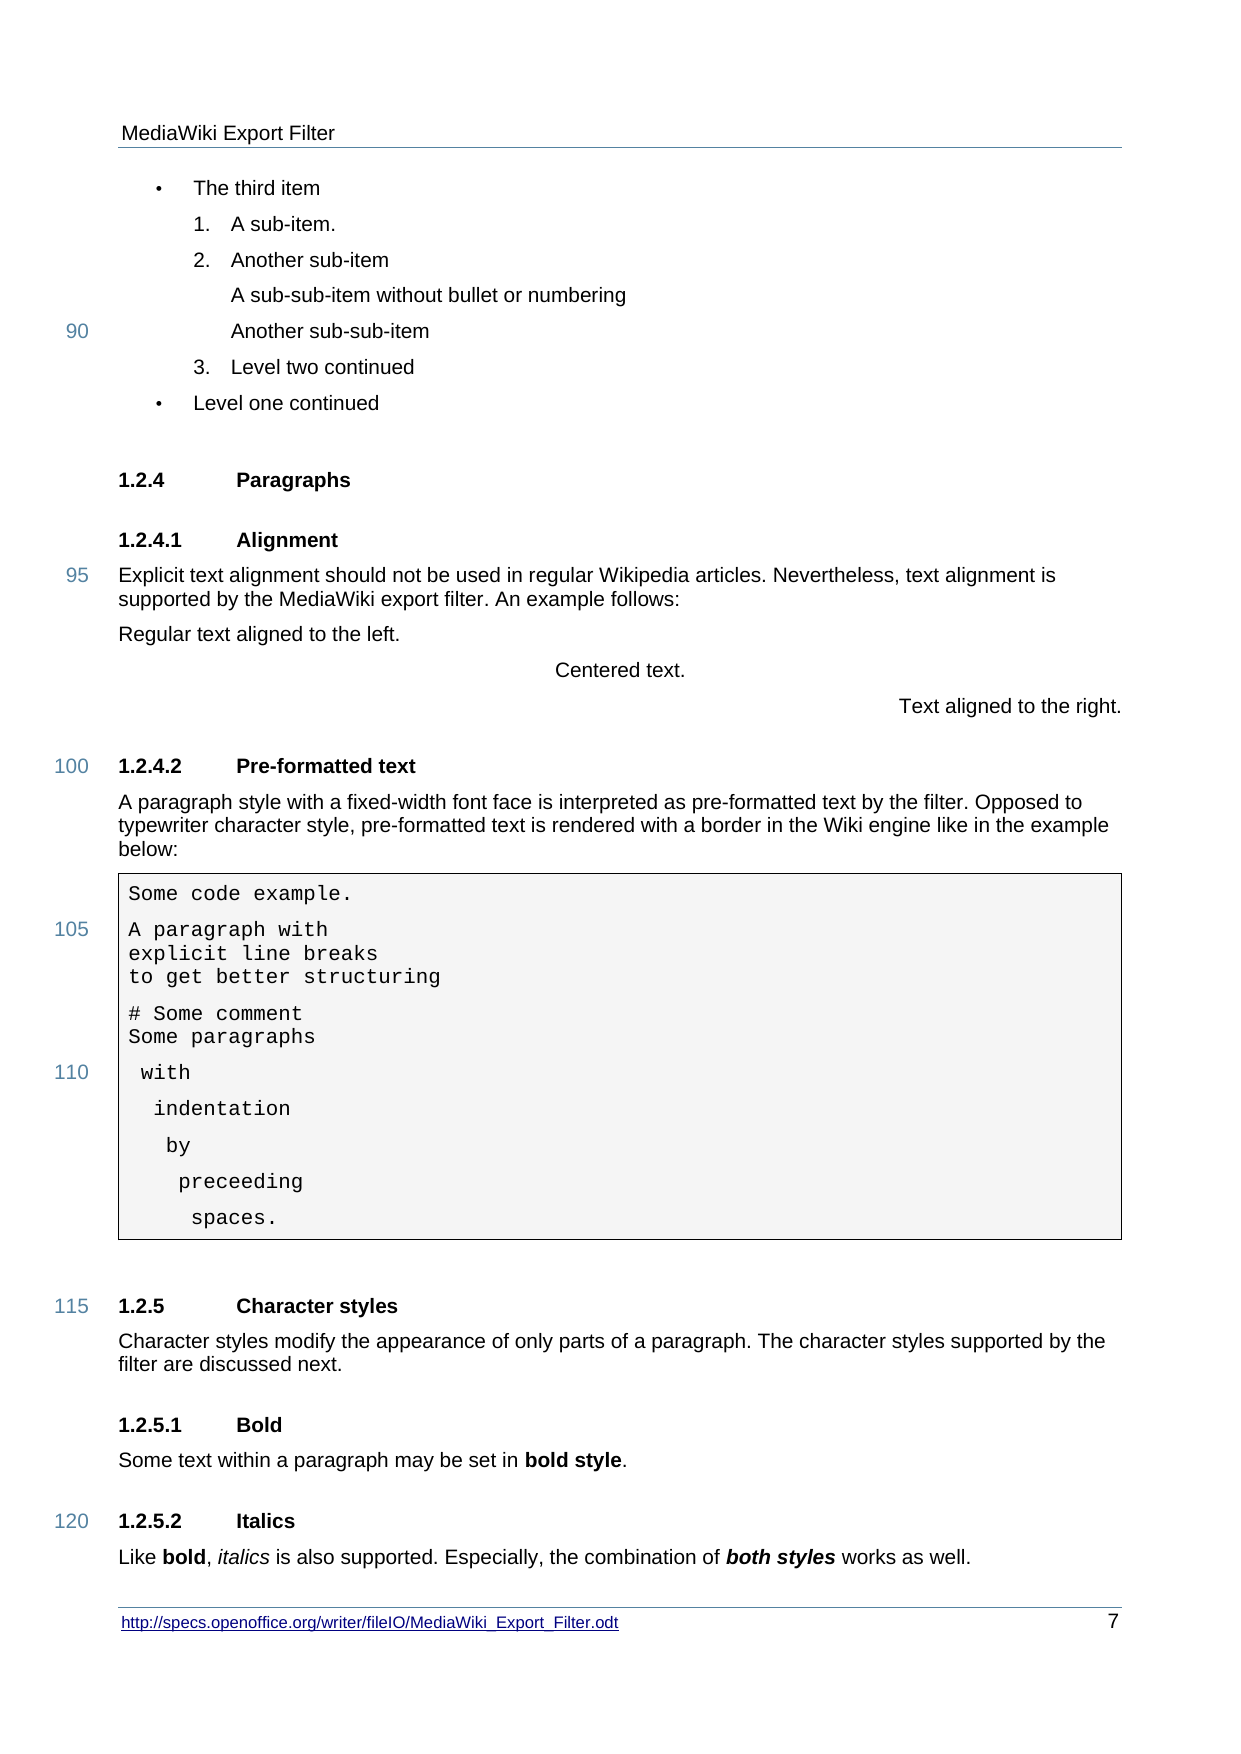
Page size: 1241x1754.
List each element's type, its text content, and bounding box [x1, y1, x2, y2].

list Another sub-item [193, 248, 1122, 271]
text spaces. [119, 1197, 1121, 1239]
subtitle Paragraphs [118, 468, 1122, 491]
subtitle Character styles [118, 1294, 1122, 1317]
text Centered text. [118, 659, 1122, 682]
text Text aligned to the right. [118, 694, 1122, 718]
subtitle Alignment [118, 528, 1122, 551]
text Explicit text alignment should not be used in regular Wikipedia articles. Nevertheless, text alignment is supported by the MediaWiki export filter. An example follows: [118, 564, 1122, 610]
text # Some comment Some paragraphs [119, 993, 1121, 1050]
list A sub-item. [193, 212, 1122, 236]
text preceeding [119, 1161, 1121, 1194]
text Some code example. [119, 874, 1121, 907]
text Some text within a paragraph may be set in bold style. [118, 1449, 1122, 1472]
text with [119, 1052, 1121, 1086]
text Like bold, italics is also supported. Especially, the combination of both styles works as well. [118, 1545, 1122, 1569]
list Another sub-sub-item [231, 320, 1122, 343]
text A paragraph with explicit line breaks to get better structuring [119, 909, 1121, 990]
text A paragraph style with a fixed-width font face is interpreted as pre-formatted text by the filter. Opposed to typewriter character style, pre-formatted text is rendered with a border in the Wiki engine like in the example below: [118, 791, 1122, 861]
list Level one continued [156, 391, 1122, 414]
text Character styles modify the appearance of only parts of a paragraph. The character styles supported by the filter are discussed next. [118, 1329, 1122, 1376]
text indentation [119, 1088, 1121, 1122]
list A sub-sub-item without bullet or numbering [231, 284, 1122, 307]
subtitle Pre-formatted text [118, 755, 1122, 778]
list Level two continued [193, 355, 1122, 379]
subtitle Bold [118, 1413, 1122, 1436]
text by [119, 1125, 1121, 1158]
list The third item [156, 177, 1122, 200]
subtitle Italics [118, 1510, 1122, 1533]
text Regular text aligned to the left. [118, 623, 1122, 646]
